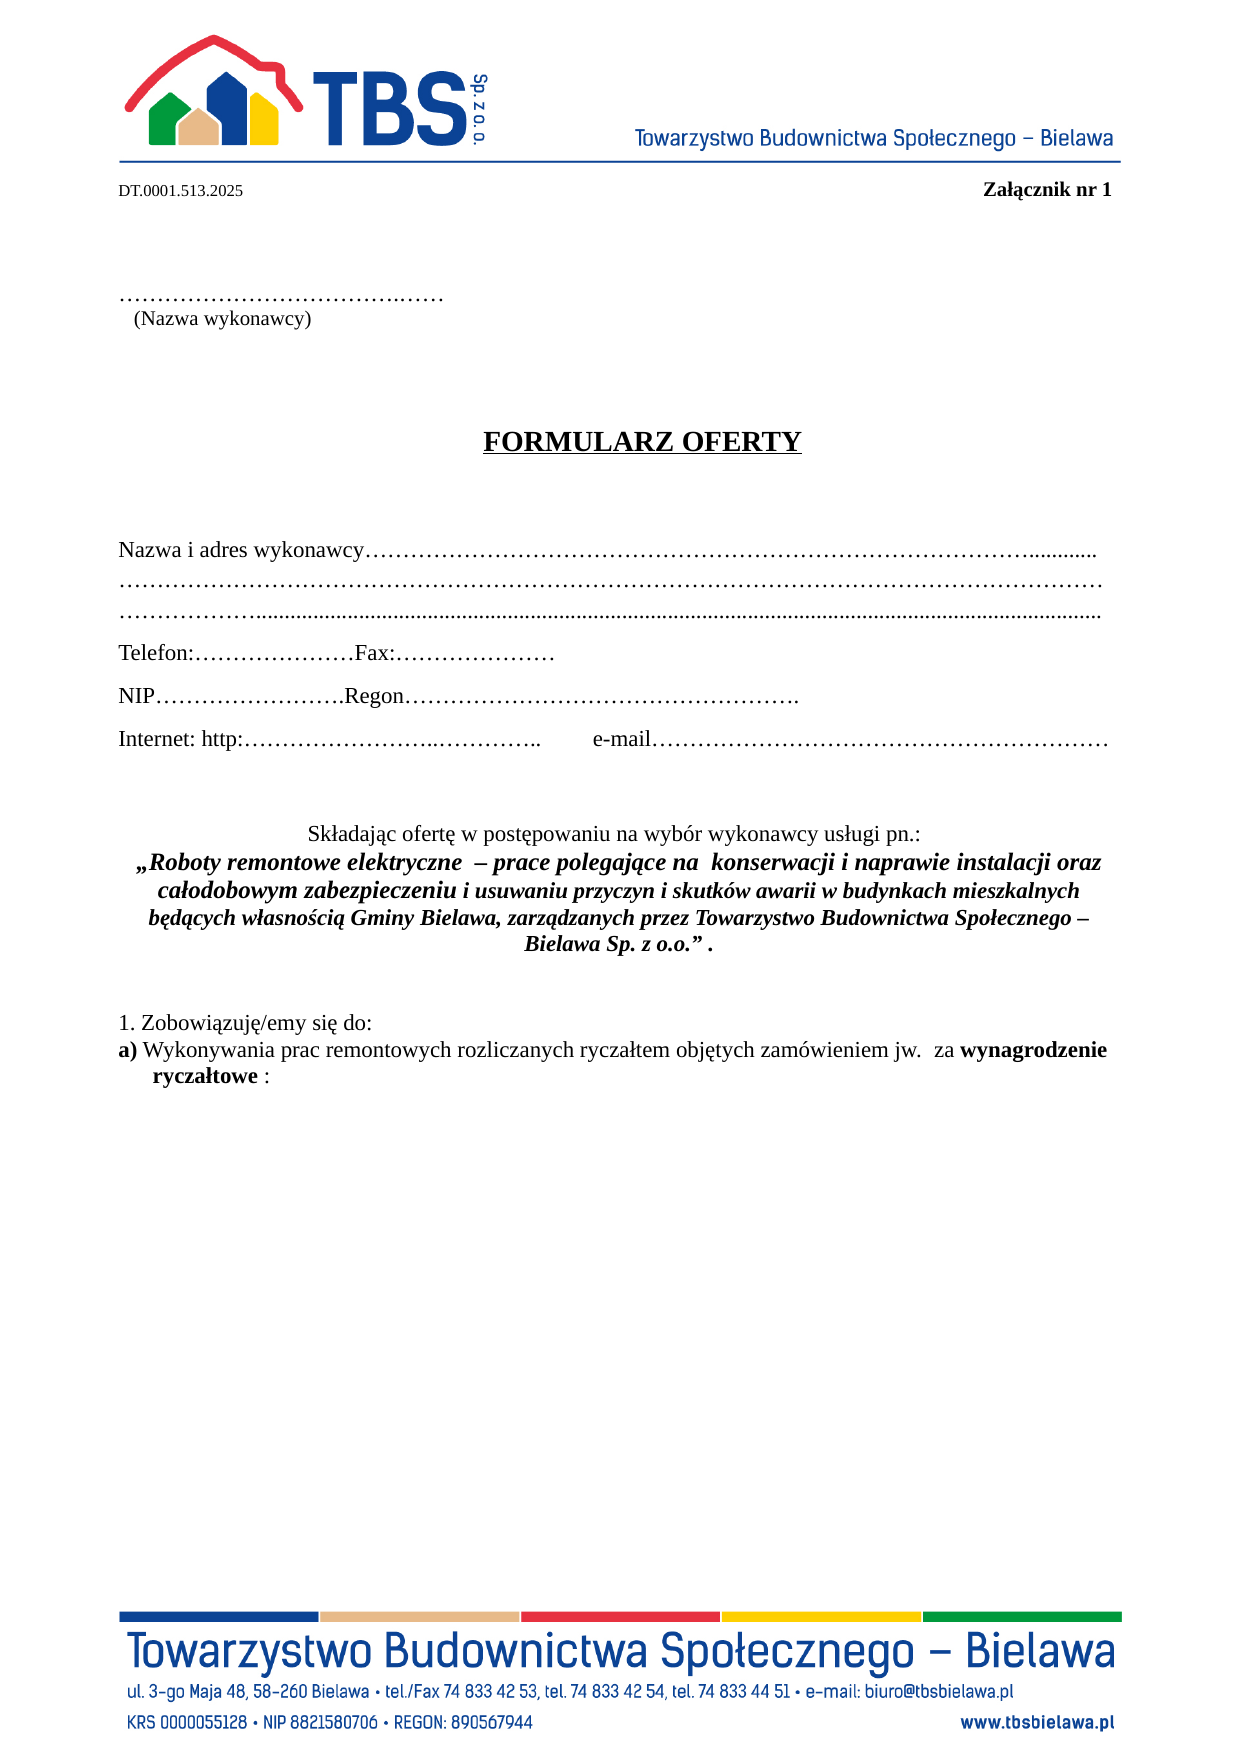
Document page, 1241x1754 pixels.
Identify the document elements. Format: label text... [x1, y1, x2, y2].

text Nazwa i adres wykonawcy……………………………………………………………………………............ [118, 536, 1120, 563]
text ………………………………………………………………………………………………………………………………….................................................................................................................................................... [118, 566, 1122, 623]
text Składając ofertę w postępowaniu na wybór wykonawcy usługi pn.: „Roboty remontowe elektryczne – prace polegające na konserwacji i naprawie instalacji oraz całodobowym zabezpieczeniu i usuwaniu przyczyn i skutków awarii w budynkach mieszkalnych będących własnością Gminy Bielawa, zarządzanych przez Towarzystwo Budownictwa Społecznego – Bielawa Sp. z o.o.” . [118, 820, 1122, 957]
text Telefon:…………………Fax:………………… [118, 639, 1120, 666]
text DT.0001.513.2025 Załącznik nr 1 [118, 177, 1122, 201]
text a) Wykonywania prac remontowych rozliczanych ryczałtem objętych zamówieniem jw. za wynagrodzenie [118, 1036, 1122, 1062]
picture [118, 1607, 1123, 1743]
subtitle FORMULARZ OFERTY [163, 424, 1122, 457]
text 1. Zobowiązuję/emy się do: [118, 1009, 1122, 1036]
picture [118, 32, 1123, 168]
text Internet: http:……………………..………….. e-mail…………………………………………………… [118, 725, 1122, 751]
text ryczałtowe : [118, 1062, 1122, 1088]
text ……………………………….…… [118, 280, 1122, 306]
text NIP…………………….Regon……………………………………………. [118, 682, 1120, 708]
text (Nazwa wykonawcy) [118, 306, 1122, 330]
